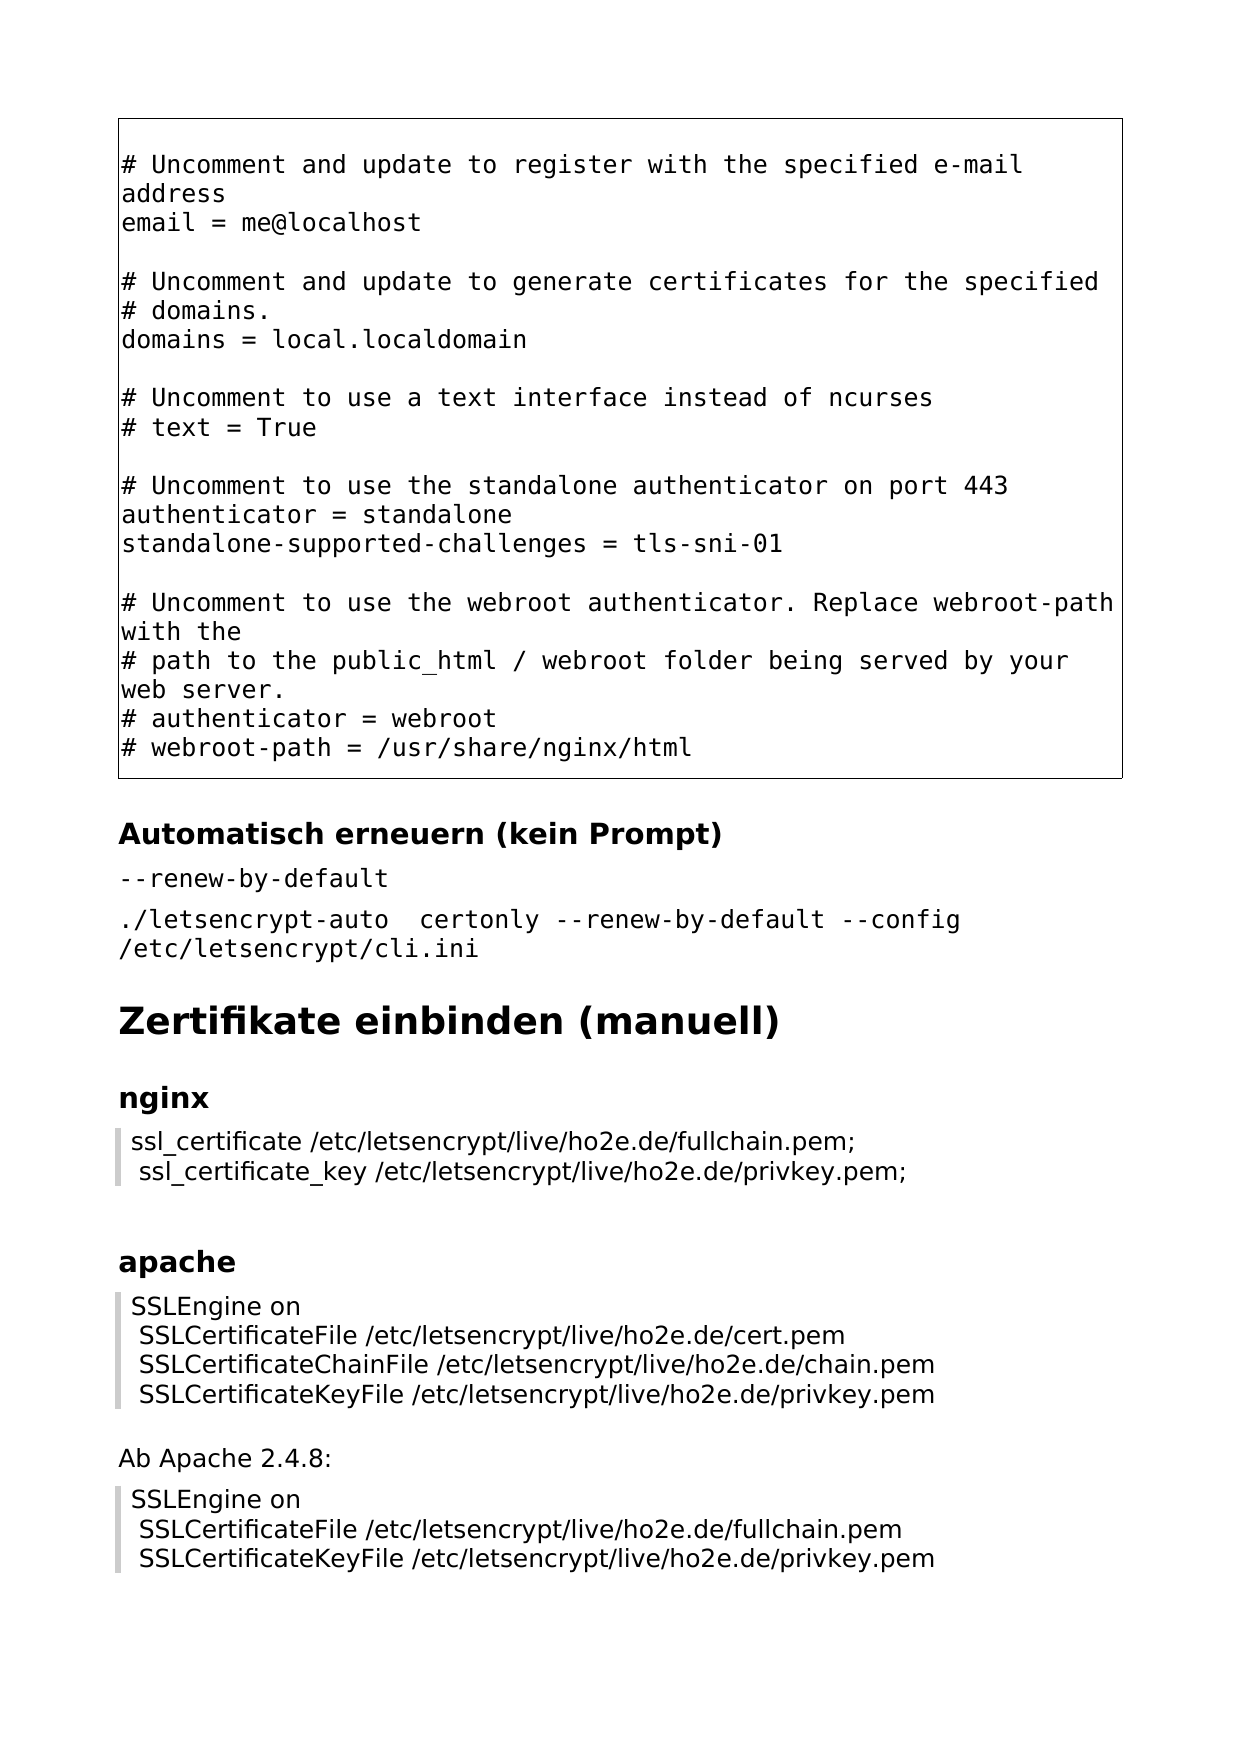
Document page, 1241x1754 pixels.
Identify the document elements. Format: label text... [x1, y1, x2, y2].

table_header SSLEngine on SSLCertificateFile /etc/letsencrypt/live/ho2e.de/cert.pem SSLCertificateChainFile /etc/letsencrypt/live/ho2e.de/chain.pem SSLCertificateKeyFile /etc/letsencrypt/live/ho2e.de/privkey.pem [121, 1292, 1122, 1409]
subtitle apache [118, 1246, 1122, 1280]
text --renew-by-default [118, 864, 1122, 893]
subtitle Automatisch erneuern (kein Prompt) [118, 817, 1122, 851]
text ./letsencrypt-auto certonly --renew-by-default --config /etc/letsencrypt/cli.ini [118, 905, 1122, 963]
table_header SSLEngine on SSLCertificateFile /etc/letsencrypt/live/ho2e.de/fullchain.pem SSLCertificateKeyFile /etc/letsencrypt/live/ho2e.de/privkey.pem [121, 1486, 1122, 1573]
text Ab Apache 2.4.8: [118, 1444, 1122, 1473]
subtitle nginx [118, 1081, 1122, 1115]
table_header # Uncomment and update to register with the specified e-mail address email = me@localhost # Uncomment and update to generate certificates for the specified # domains. domains = local.localdomain # Uncomment to use a text interface instead of ncurses # text = True # Uncomment to use the standalone authenticator on port 443 authenticator = standalone standalone-supported-challenges = tls-sni-01 # Uncomment to use the webroot authenticator. Replace webroot-path with the # path to the public_html / webroot folder being served by your web server. # authenticator = webroot # webroot-path = /usr/share/nginx/html [119, 119, 1122, 777]
table_header ssl_certificate /etc/letsencrypt/live/ho2e.de/fullchain.pem; ssl_certificate_key /etc/letsencrypt/live/ho2e.de/privkey.pem; [121, 1128, 1122, 1186]
subtitle Zertifikate einbinden (manuell) [118, 1000, 1122, 1043]
